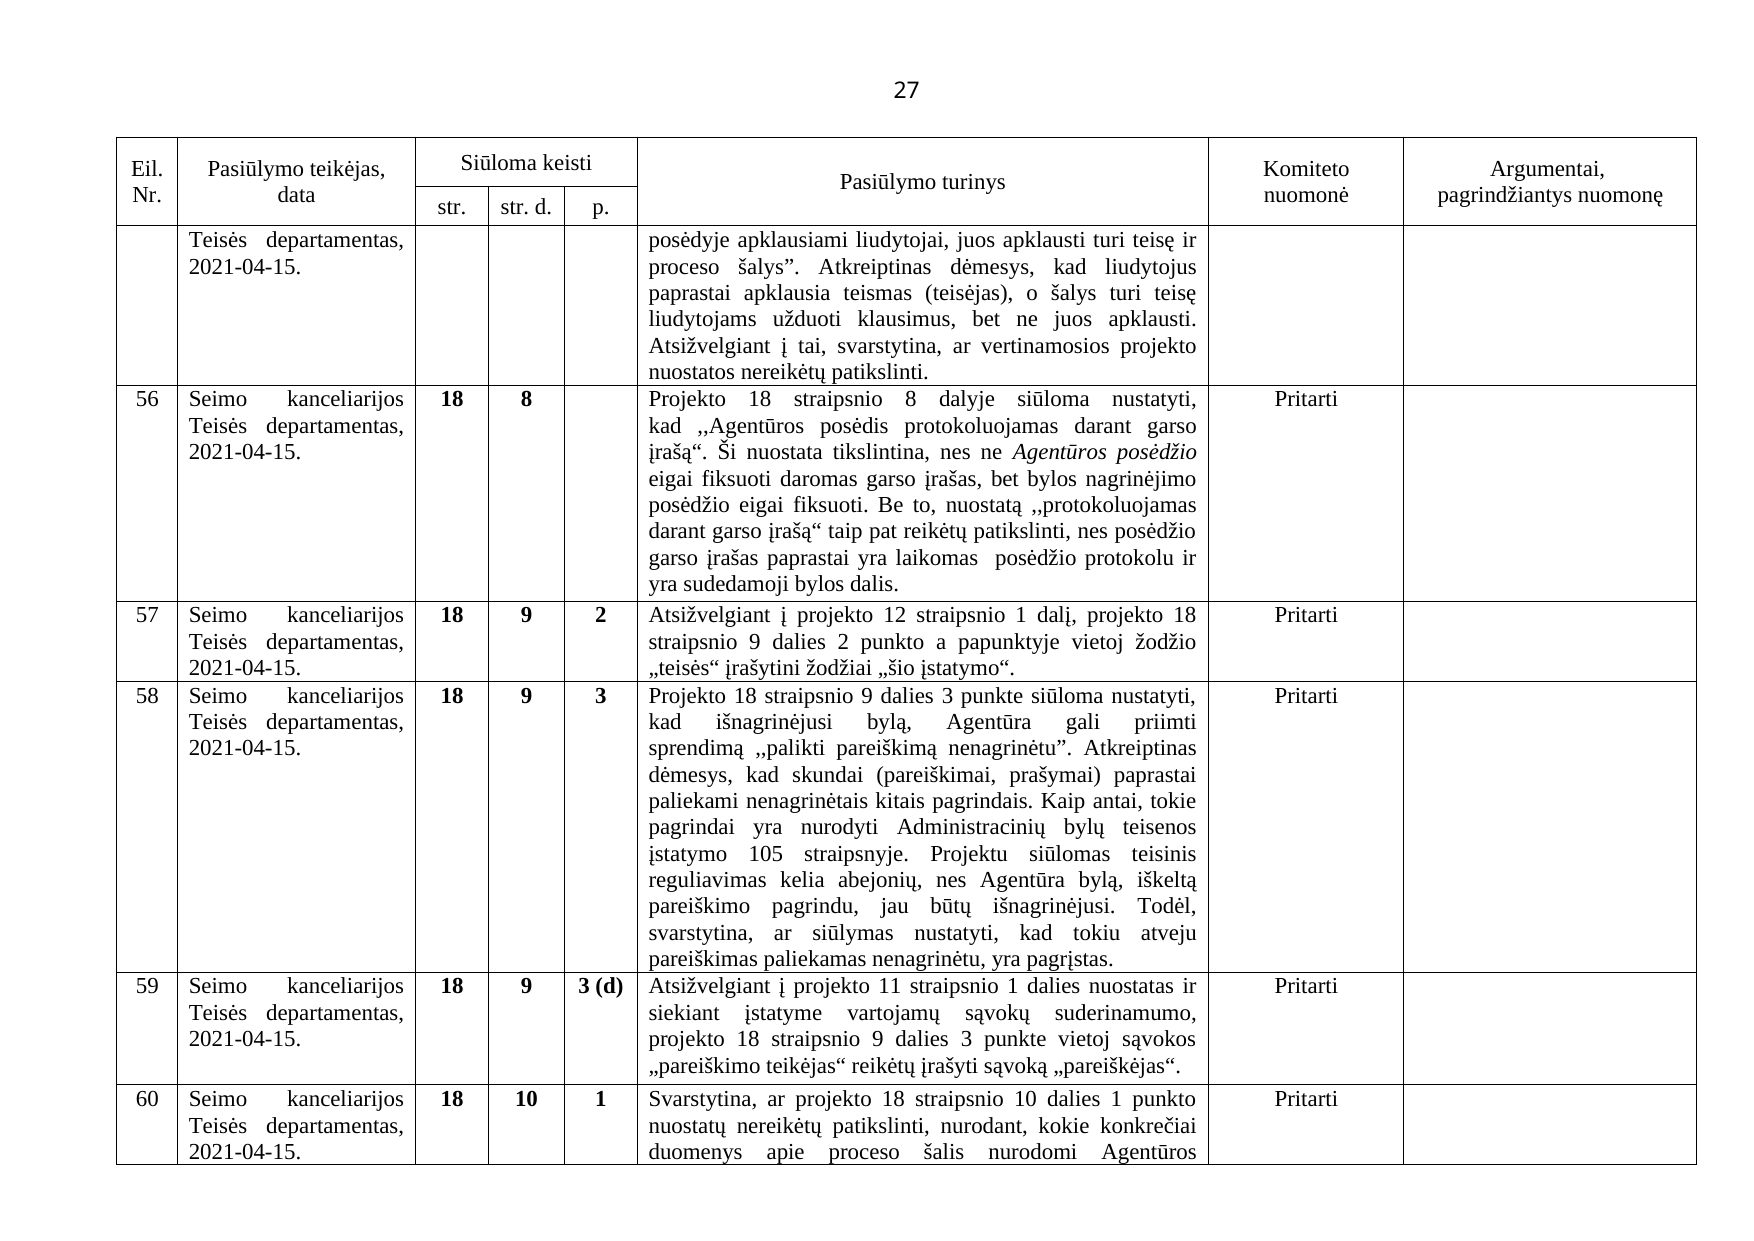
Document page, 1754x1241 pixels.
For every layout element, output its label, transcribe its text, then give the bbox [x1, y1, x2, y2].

table_cell Projekto 18 straipsnio 8 dalyje siūloma nustatyti, kad ,,Agentūros posėdis protokoluojamas darant garso įrašą“. Ši nuostata tikslintina, nes ne Agentūros posėdžio eigai fiksuoti daromas garso įrašas, bet bylos nagrinėjimo posėdžio eigai fiksuoti. Be to, nuostatą ,,protokoluojamas darant garso įrašą“ taip pat reikėtų patikslinti, nes posėdžio garso įrašas paprastai yra laikomas posėdžio protokolu ir yra sudedamoji bylos dalis. [638, 386, 1208, 601]
table_cell [1404, 386, 1696, 601]
table_cell [565, 386, 637, 601]
table_cell [565, 226, 637, 384]
table_cell [117, 226, 177, 384]
table_cell [1404, 1085, 1696, 1164]
table_cell 18 [416, 682, 488, 972]
table_cell 18 [416, 386, 488, 601]
table_cell 9 [489, 973, 564, 1084]
table_cell [1404, 226, 1696, 384]
table_cell 58 [117, 682, 177, 972]
table_cell [1404, 682, 1696, 972]
table_cell [1404, 602, 1696, 681]
table_cell str. [416, 187, 488, 225]
table_cell 3 [565, 682, 637, 972]
table_cell 1 [565, 1085, 637, 1164]
table_cell 18 [416, 973, 488, 1084]
table_header Argumentai, pagrindžiantys nuomonę [1404, 138, 1696, 225]
table_cell 56 [117, 386, 177, 601]
table_cell Seimo kanceliarijos Teisės departamentas, 2021-04-15. [178, 386, 415, 601]
table_cell 3 (d) [565, 973, 637, 1084]
table_header Pasiūlymo turinys [638, 138, 1208, 225]
table_cell Seimo kanceliarijos Teisės departamentas, 2021-04-15. [178, 602, 415, 681]
table_header Komiteto nuomonė [1209, 138, 1403, 225]
table_cell Svarstytina, ar projekto 18 straipsnio 10 dalies 1 punkto nuostatų nereikėtų patikslinti, nurodant, kokie konkrečiai duomenys apie proceso šalis nurodomi Agentūros [638, 1085, 1208, 1164]
table_cell 9 [489, 602, 564, 681]
table_cell 57 [117, 602, 177, 681]
table_cell 18 [416, 1085, 488, 1164]
table_cell p. [565, 187, 637, 225]
table_cell 9 [489, 682, 564, 972]
table_header Eil. Nr. [117, 138, 177, 225]
table_cell 18 [416, 602, 488, 681]
table_cell Pritarti [1209, 386, 1403, 601]
table_cell posėdyje apklausiami liudytojai, juos apklausti turi teisę ir proceso šalys”. Atkreiptinas dėmesys, kad liudytojus paprastai apklausia teismas (teisėjas), o šalys turi teisę liudytojams užduoti klausimus, bet ne juos apklausti. Atsižvelgiant į tai, svarstytina, ar vertinamosios projekto nuostatos nereikėtų patikslinti. [638, 226, 1208, 384]
table_cell 60 [117, 1085, 177, 1164]
table_cell Teisės departamentas, 2021-04-15. [178, 226, 415, 384]
table_cell 2 [565, 602, 637, 681]
table_cell [489, 226, 564, 384]
table_cell [416, 226, 488, 384]
table_cell Pritarti [1209, 602, 1403, 681]
table_cell Seimo kanceliarijos Teisės departamentas, 2021-04-15. [178, 1085, 415, 1164]
table_cell str. d. [489, 187, 564, 225]
table_cell 8 [489, 386, 564, 601]
table_cell Pritarti [1209, 973, 1403, 1084]
table_header Siūloma keisti [416, 138, 637, 186]
table_cell Pritarti [1209, 1085, 1403, 1164]
table_cell Atsižvelgiant į projekto 12 straipsnio 1 dalį, projekto 18 straipsnio 9 dalies 2 punkto a papunktyje vietoj žodžio „teisės“ įrašytini žodžiai „šio įstatymo“. [638, 602, 1208, 681]
table_cell Projekto 18 straipsnio 9 dalies 3 punkte siūloma nustatyti, kad išnagrinėjusi bylą, Agentūra gali priimti sprendimą ,,palikti pareiškimą nenagrinėtu”. Atkreiptinas dėmesys, kad skundai (pareiškimai, prašymai) paprastai paliekami nenagrinėtais kitais pagrindais. Kaip antai, tokie pagrindai yra nurodyti Administracinių bylų teisenos įstatymo 105 straipsnyje. Projektu siūlomas teisinis reguliavimas kelia abejonių, nes Agentūra bylą, iškeltą pareiškimo pagrindu, jau būtų išnagrinėjusi. Todėl, svarstytina, ar siūlymas nustatyti, kad tokiu atveju pareiškimas paliekamas nenagrinėtu, yra pagrįstas. [638, 682, 1208, 972]
table_cell Atsižvelgiant į projekto 11 straipsnio 1 dalies nuostatas ir siekiant įstatyme vartojamų sąvokų suderinamumo, projekto 18 straipsnio 9 dalies 3 punkte vietoj sąvokos „pareiškimo teikėjas“ reikėtų įrašyti sąvoką „pareiškėjas“. [638, 973, 1208, 1084]
table_cell 10 [489, 1085, 564, 1164]
table_header Pasiūlymo teikėjas, data [178, 138, 415, 225]
table_cell 59 [117, 973, 177, 1084]
table_cell Seimo kanceliarijos Teisės departamentas, 2021-04-15. [178, 682, 415, 972]
table_cell [1209, 226, 1403, 384]
table_cell Pritarti [1209, 682, 1403, 972]
table_cell Seimo kanceliarijos Teisės departamentas, 2021-04-15. [178, 973, 415, 1084]
table_cell [1404, 973, 1696, 1084]
